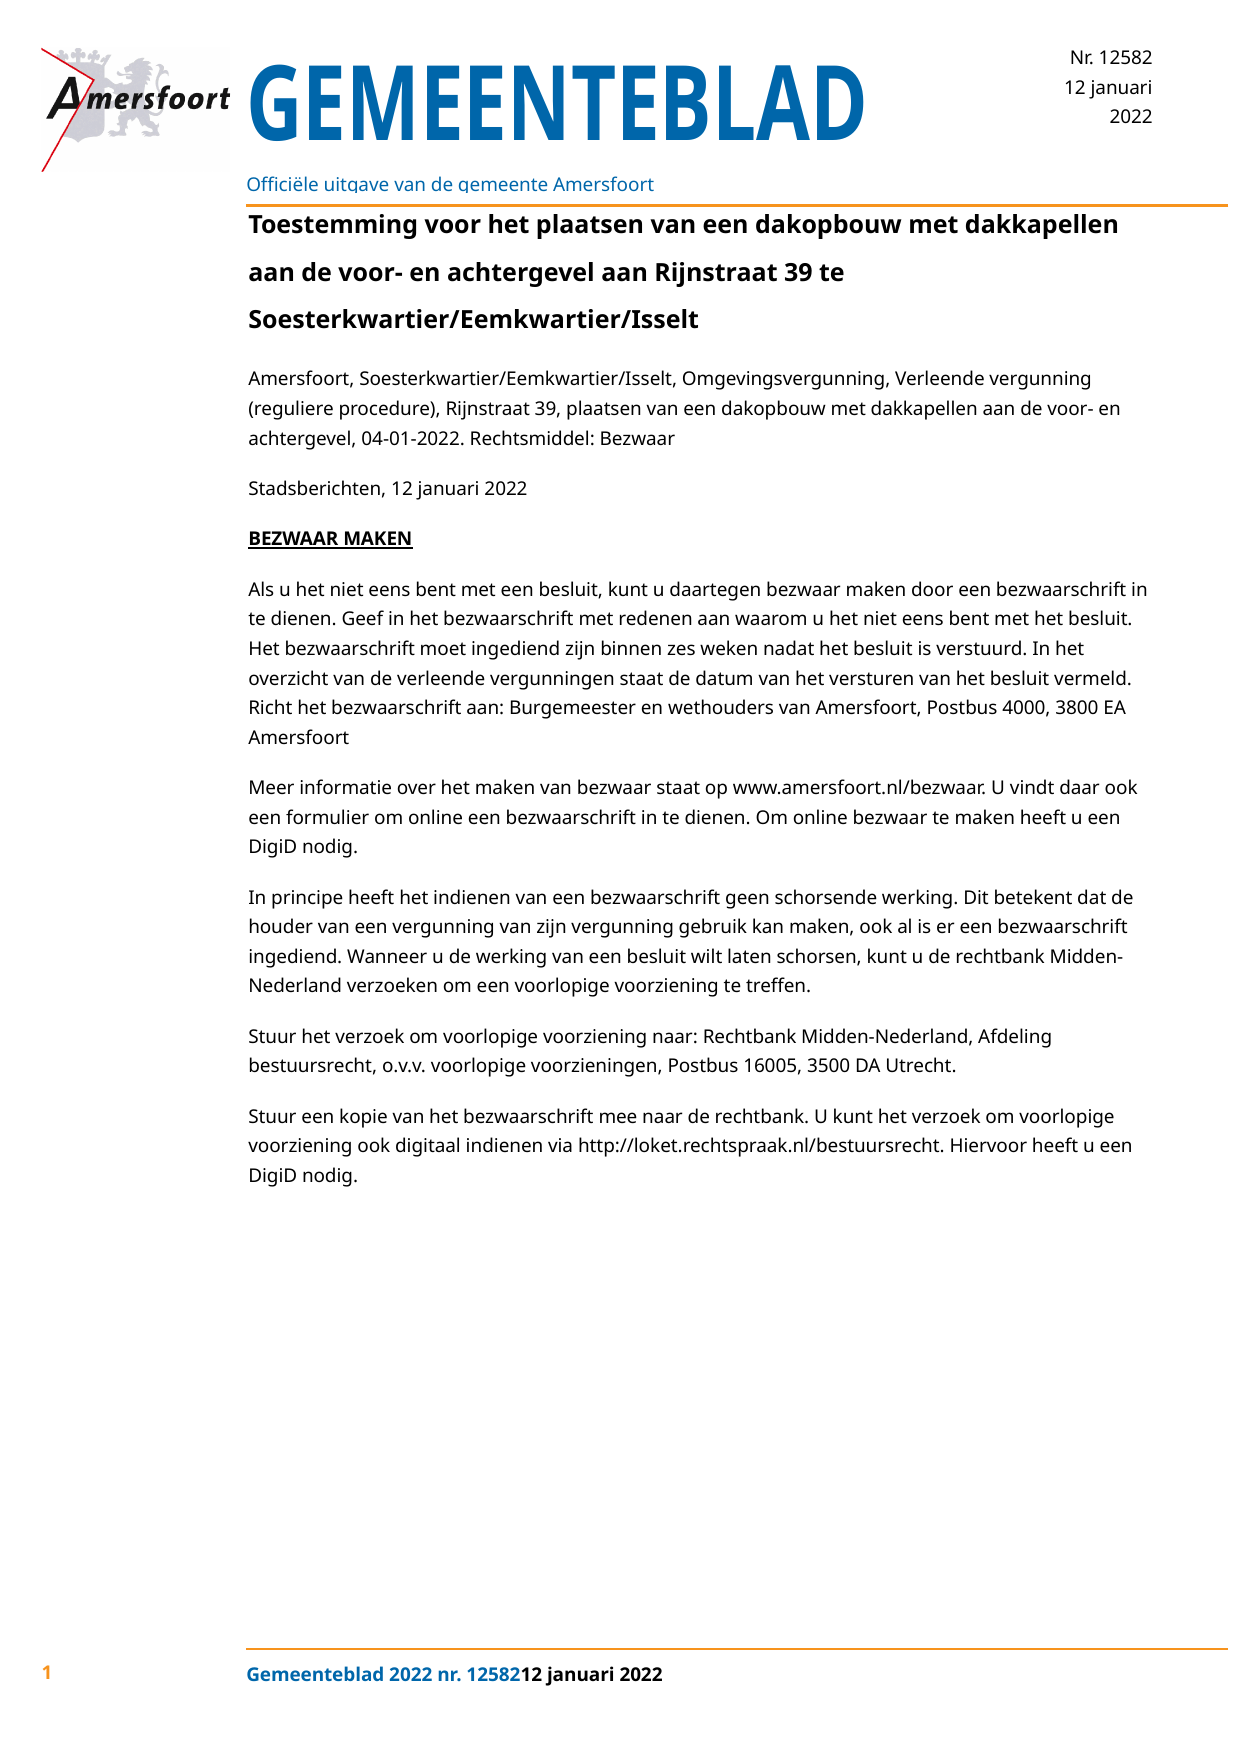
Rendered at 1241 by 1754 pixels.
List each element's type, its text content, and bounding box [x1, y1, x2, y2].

text Stuur het verzoek om voorlopige voorziening naar: Rechtbank Midden-Nederland, Afdeling bestuursrecht, o.v.v. voorlopige voorzieningen, Postbus 16005, 3500 DA Utrecht. [248, 1023, 1152, 1078]
text In principe heeft het indienen van een bezwaarschrift geen schorsende werking. Dit betekent dat de houder van een vergunning van zijn vergunning gebruik kan maken, ook al is er een bezwaarschrift ingediend. Wanneer u de werking van een besluit wilt laten schorsen, kunt u de rechtbank Midden-Nederland verzoeken om een voorlopige voorziening te treffen. [248, 884, 1152, 998]
text Meer informatie over het maken van bezwaar staat op www.amersfoort.nl/bezwaar. U vindt daar ook een formulier om online een bezwaarschrift in te dienen. Om online bezwaar te maken heeft u een DigiD nodig. [248, 774, 1152, 859]
text Stadsberichten, 12 januari 2022 [248, 475, 1152, 501]
text BEZWAAR MAKEN [248, 526, 1152, 551]
text Als u het niet eens bent met een besluit, kunt u daartegen bezwaar maken door een bezwaarschrift in te dienen. Geef in het bezwaarschrift met redenen aan waarom u het niet eens bent met het besluit. Het bezwaarschrift moet ingediend zijn binnen zes weken nadat het besluit is verstuurd. In het overzicht van de verleende vergunningen staat de datum van het versturen van het besluit vermeld. Richt het bezwaarschrift aan: Burgemeester en wethouders van Amersfoort, Postbus 4000, 3800 EA Amersfoort [248, 576, 1152, 749]
text Amersfoort, Soesterkwartier/Eemkwartier/Isselt, Omgevingsvergunning, Verleende vergunning (reguliere procedure), Rijnstraat 39, plaatsen van een dakopbouw met dakkapellen aan de voor- en achtergevel, 04-01-2022. Rechtsmiddel: Bezwaar [248, 366, 1152, 450]
text Stuur een kopie van het bezwaarschrift mee naar de rechtbank. U kunt het verzoek om voorlopige voorziening ook digitaal indienen via http://loket.rechtspraak.nl/bestuursrecht. Hiervoor heeft u een DigiD nodig. [248, 1103, 1152, 1188]
picture [41, 47, 231, 172]
text Toestemming voor het plaatsen van een dakopbouw met dakkapellen aan de voor- en achtergevel aan Rijnstraat 39 te Soesterkwartier/Eemkwartier/Isselt [248, 207, 1152, 336]
